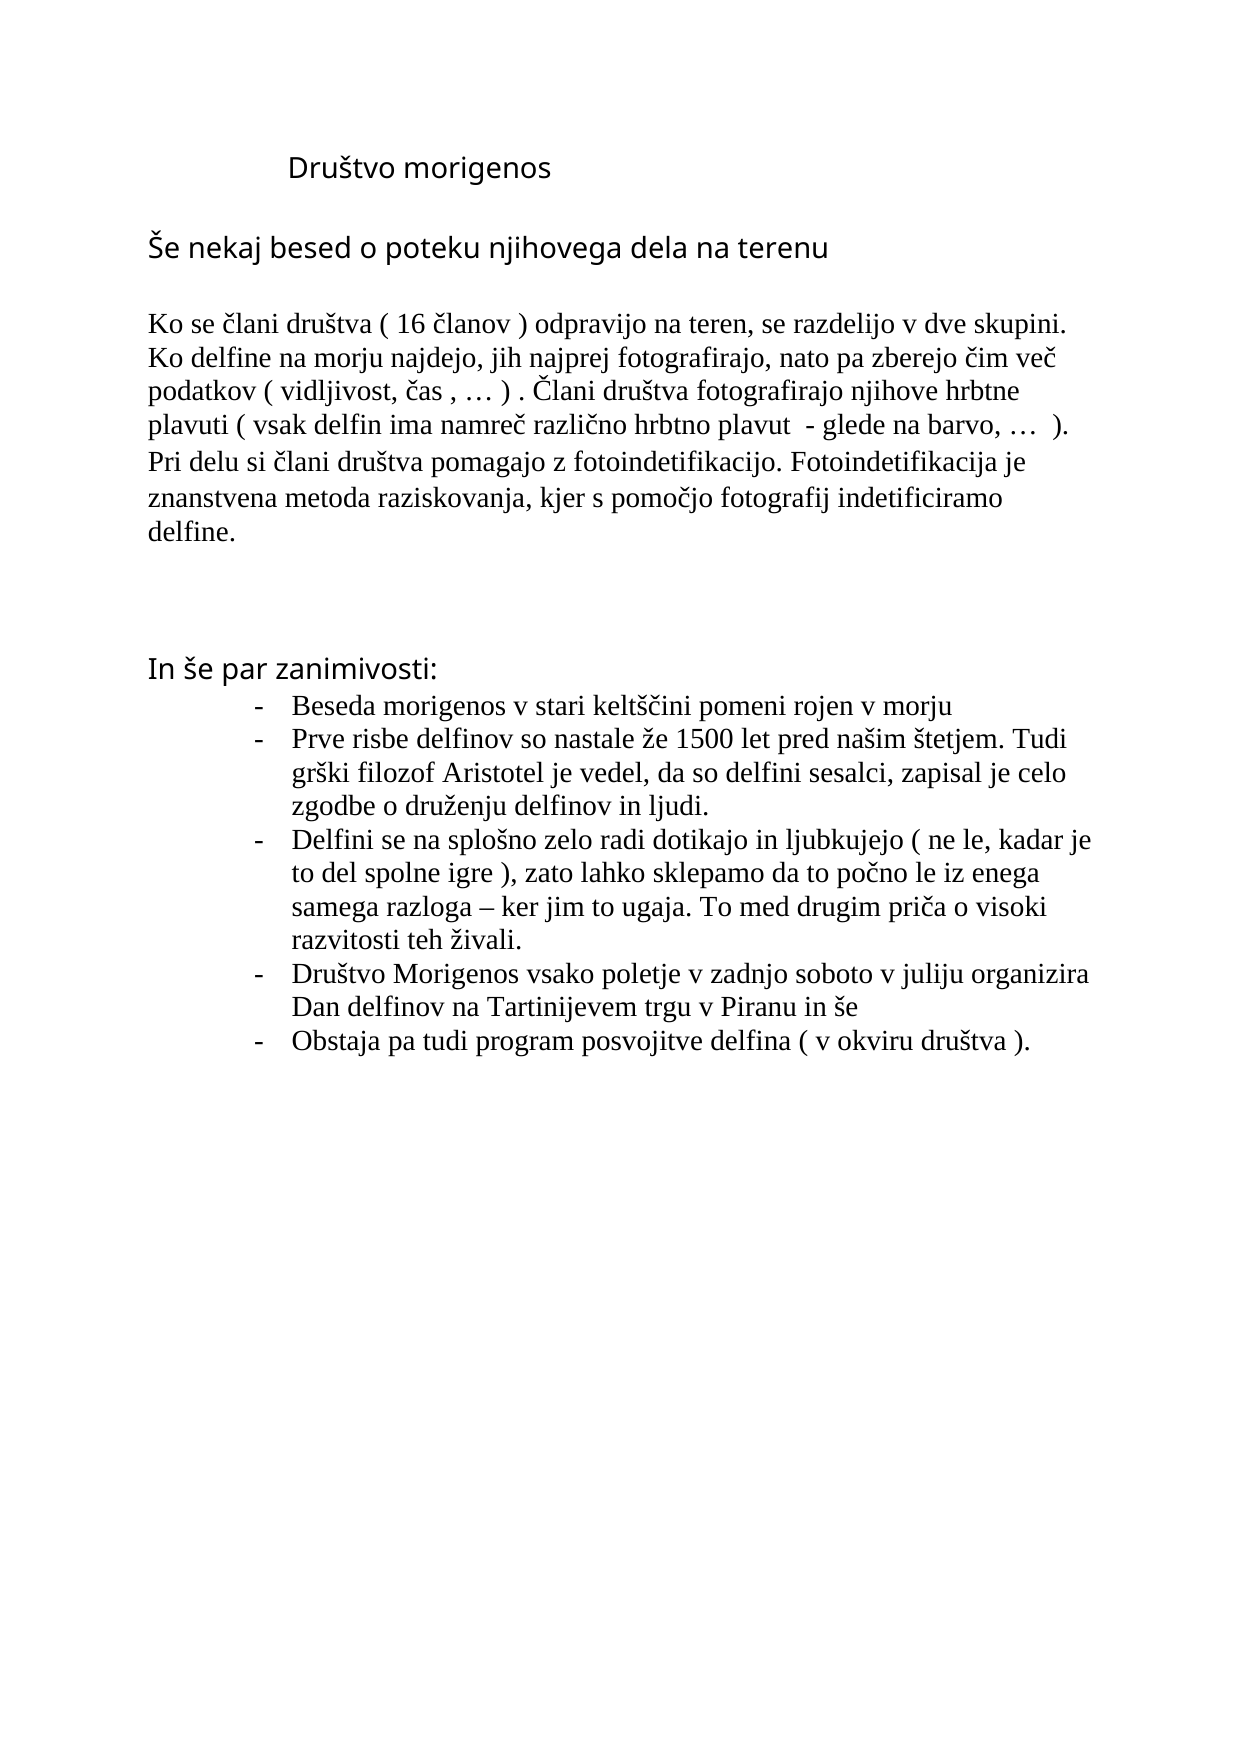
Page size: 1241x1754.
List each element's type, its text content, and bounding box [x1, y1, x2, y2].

list Obstaja pa tudi program posvojitve delfina ( v okviru društva ). [254, 1023, 1093, 1057]
text Ko se člani društva ( 16 članov ) odpravijo na teren, se razdelijo v dve skupini. [148, 306, 1093, 340]
text In še par zanimivosti: [148, 648, 1093, 688]
list Beseda morigenos v stari keltščini pomeni rojen v morju [254, 688, 1093, 721]
list Prve risbe delfinov so nastale že 1500 let pred našim štetjem. Tudi grški filozof Aristotel je vedel, da so delfini sesalci, zapisal je celo zgodbe o druženju delfinov in ljudi. [254, 721, 1093, 822]
list Delfini se na splošno zelo radi dotikajo in ljubkujejo ( ne le, kadar je to del spolne igre ), zato lahko sklepamo da to počno le iz enega samega razloga – ker jim to ugaja. To med drugim priča o visoki razvitosti teh živali. [254, 822, 1093, 956]
list Društvo Morigenos vsako poletje v zadnjo soboto v juliju organizira Dan delfinov na Tartinijevem trgu v Piranu in še [254, 956, 1093, 1023]
text Društvo morigenos [148, 148, 1093, 187]
text Ko delfine na morju najdejo, jih najprej fotografirajo, nato pa zberejo čim več podatkov ( vidljivost, čas , … ) . Člani društva fotografirajo njihove hrbtne plavuti ( vsak delfin ima namreč različno hrbtno plavut - glede na barvo, … ). Pri delu si člani društva pomagajo z fotoindetifikacijo. Fotoindetifikacija je znanstvena metoda raziskovanja, kjer s pomočjo fotografij indetificiramo delfine. [148, 340, 1093, 547]
text Še nekaj besed o poteku njihovega dela na terenu [148, 227, 1093, 267]
